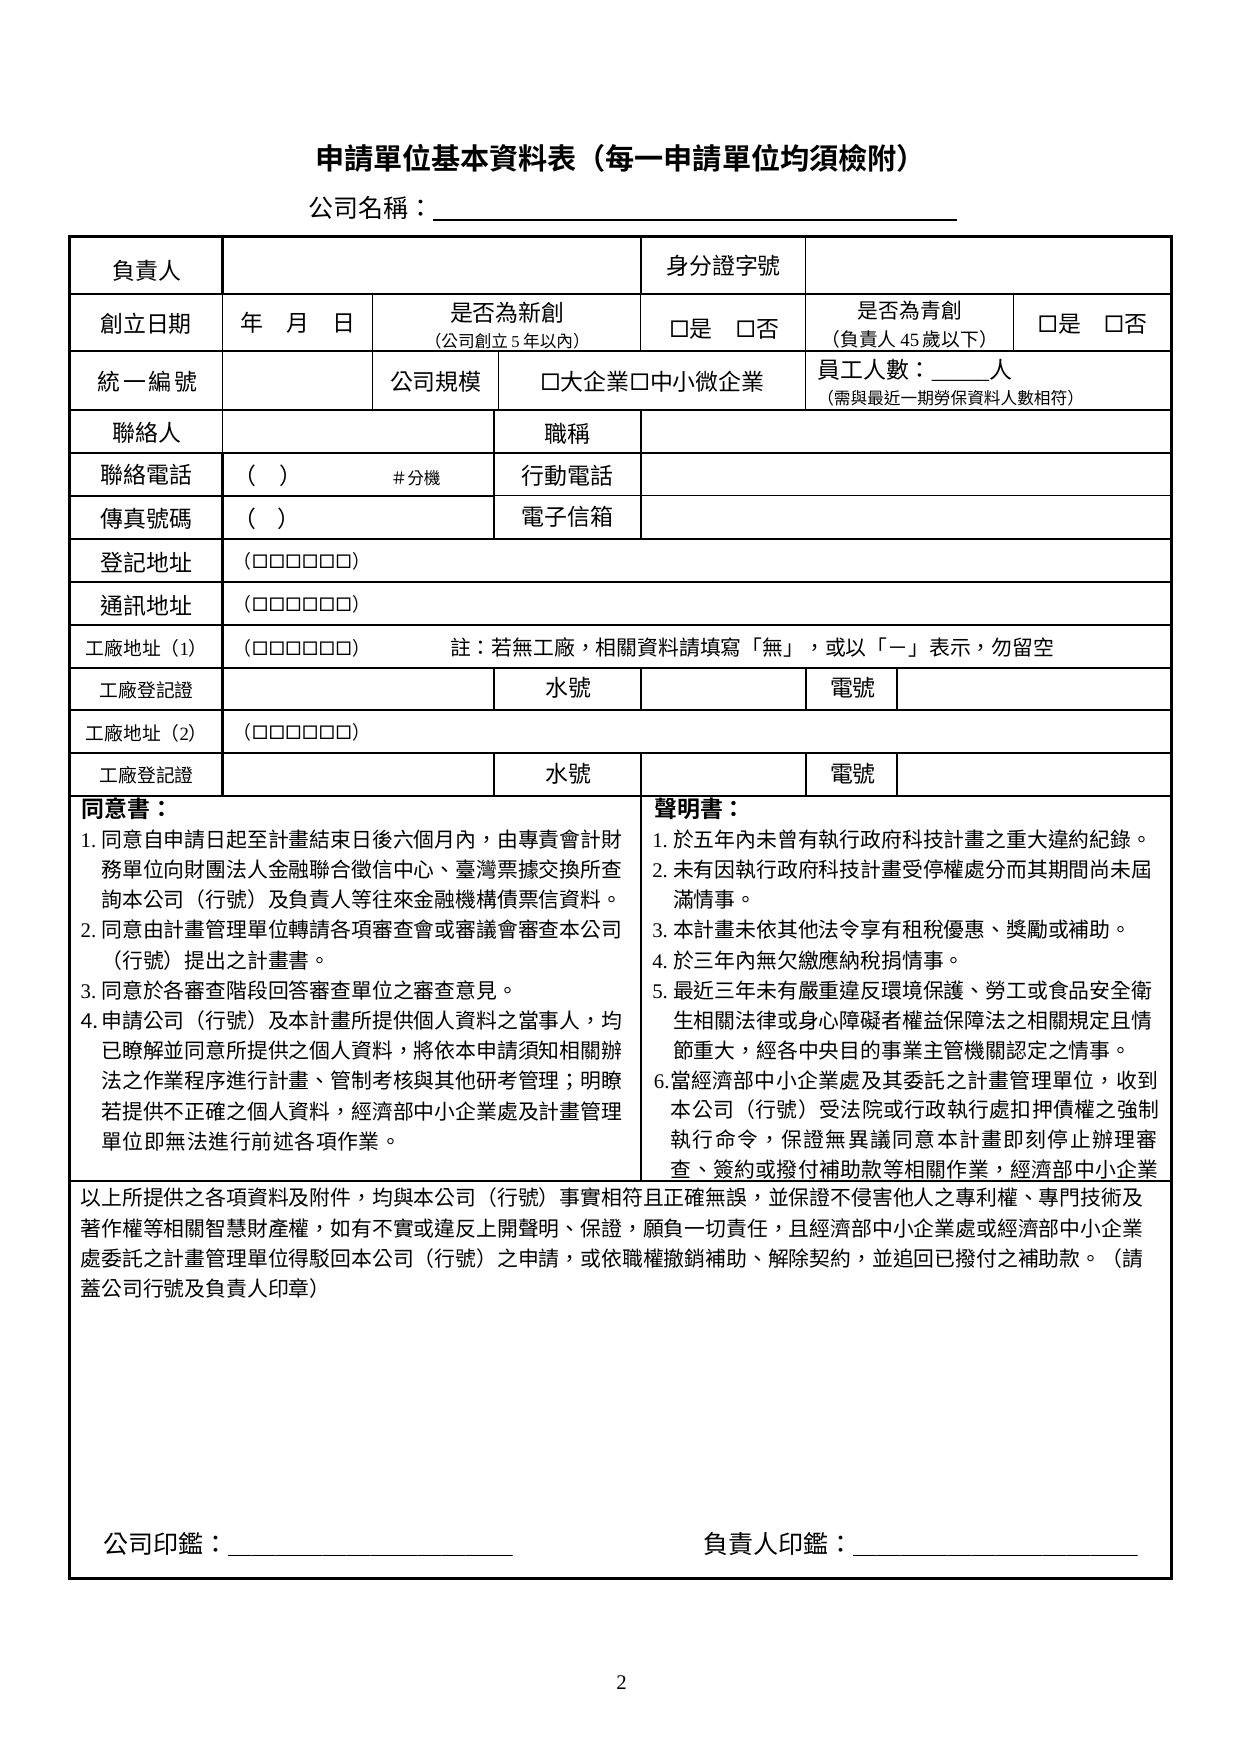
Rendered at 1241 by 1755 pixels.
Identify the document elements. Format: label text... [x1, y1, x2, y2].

table_cell 聲明書： 於五年內未曾有執行政府科技計畫之重大違約紀錄。 未有因執行政府科技計畫受停權處分而其期間尚未屆滿情事。 本計畫未依其他法令享有租稅優惠、獎勵或補助。 於三年內無欠繳應納稅捐情事。 最近三年未有嚴重違反環境保護、勞工或食品安全衛生相關法律或身心障礙者權益保障法之相關規定且情節重大，經各中央目的事業主管機關認定之情事。 6.當經濟部中小企業處及其委託之計畫管理單位，收到本公司（行號）受法院或行政執行處扣押債權之強制執行命令，保證無異議同意本計畫即刻停止辦理審查、簽約或撥付補助款等相關作業，經濟部中小企業處及其委託之計畫管理單位得逕行書面通知解除契約及追回已撥付之補助款。 [642, 797, 1170, 1179]
table_cell [642, 496, 1170, 537]
table_cell [642, 454, 1170, 494]
table_cell （） [224, 540, 1170, 581]
table_cell [898, 669, 1170, 709]
table_cell 職稱 [495, 411, 640, 452]
table_cell （） [224, 711, 1170, 752]
table_header 身分證字號 [642, 238, 805, 293]
table_header [806, 238, 1170, 293]
table_cell [224, 669, 493, 709]
table_cell 聯絡人 [71, 411, 222, 452]
table_cell 工廠登記證 [71, 669, 221, 709]
table_cell 行動電話 [495, 454, 640, 494]
table_cell 工廠登記證 [71, 754, 221, 795]
table_cell （ ） ＃分機 [224, 454, 493, 494]
table_cell 電子信箱 [495, 496, 640, 537]
table_cell 是 否 [641, 295, 805, 349]
table_cell [898, 754, 1170, 795]
table_cell （） 註：若無工廠，相關資料請填寫「無」，或以「－」表示，勿留空 [224, 626, 1170, 667]
table_cell 水號 [495, 669, 640, 709]
text 公司名稱： [112, 191, 1128, 225]
table_cell [642, 754, 805, 795]
table_cell （ ） [224, 497, 493, 537]
table_cell 是否為新創 （公司創立5年以內） [373, 295, 640, 349]
table_cell 水號 [495, 754, 640, 795]
table_cell （） [224, 583, 1170, 623]
table_cell [223, 411, 493, 452]
table_cell 是否為青創 （負責人45歲以下） [806, 295, 1013, 349]
table_cell 傳真號碼 [71, 497, 221, 537]
table_cell 聯絡電話 [71, 454, 221, 494]
table_cell [642, 411, 1170, 452]
table_cell 是 否 [1014, 295, 1170, 349]
table_cell 工廠地址（1） [71, 626, 221, 667]
table_cell 年 月 日 [223, 295, 372, 349]
table_header 負責人 [71, 238, 221, 293]
table_cell [223, 352, 372, 409]
subtitle 申請單位基本資料表（每一申請單位均須檢附） [112, 136, 1128, 178]
table_cell 電號 [807, 754, 896, 795]
table_cell 同意書： 同意自申請日起至計畫結束日後六個月內，由專責會計財務單位向財團法人金融聯合徵信中心、臺灣票據交換所查詢本公司（行號）及負責人等往來金融機構債票信資料。 同意由計畫管理單位轉請各項審查會或審議會審查本公司（行號）提出之計畫書。 同意於各審查階段回答審查單位之審查意見。 申請公司（行號）及本計畫所提供個人資料之當事人，均已瞭解並同意所提供之個人資料，將依本申請須知相關辦法之作業程序進行計畫、管制考核與其他研考管理；明瞭若提供不正確之個人資料，經濟部中小企業處及計畫管理單位即無法進行前述各項作業。 [71, 797, 640, 1179]
table_cell 以上所提供之各項資料及附件，均與本公司（行號）事實相符且正確無誤，並保證不侵害他人之專利權、專門技術及著作權等相關智慧財產權，如有不實或違反上開聲明、保證，願負一切責任，且經濟部中小企業處或經濟部中小企業處委託之計畫管理單位得駁回本公司（行號）之申請，或依職權撤銷補助、解除契約，並追回已撥付之補助款。（請蓋公司行號及負責人印章） 公司印鑑：＿＿＿＿＿＿＿＿＿＿＿＿ 負責人印鑑：＿＿＿＿＿＿＿＿＿＿＿＿ [71, 1182, 1170, 1577]
table_cell 登記地址 [71, 540, 221, 581]
table_cell 工廠地址（2） [71, 711, 221, 752]
table_cell 電號 [807, 669, 896, 709]
table_cell 通訊地址 [71, 583, 221, 623]
table_cell [224, 754, 493, 795]
table_cell 創立日期 [71, 295, 222, 349]
table_cell 統一編號 [71, 352, 222, 409]
table_cell [642, 669, 805, 709]
table_cell 公司規模 [373, 352, 498, 409]
table_header [224, 238, 640, 293]
table_cell 大企業中小微企業 [499, 352, 805, 409]
table_cell 員工人數：_____人 （需與最近一期勞保資料人數相符） [806, 352, 1170, 409]
